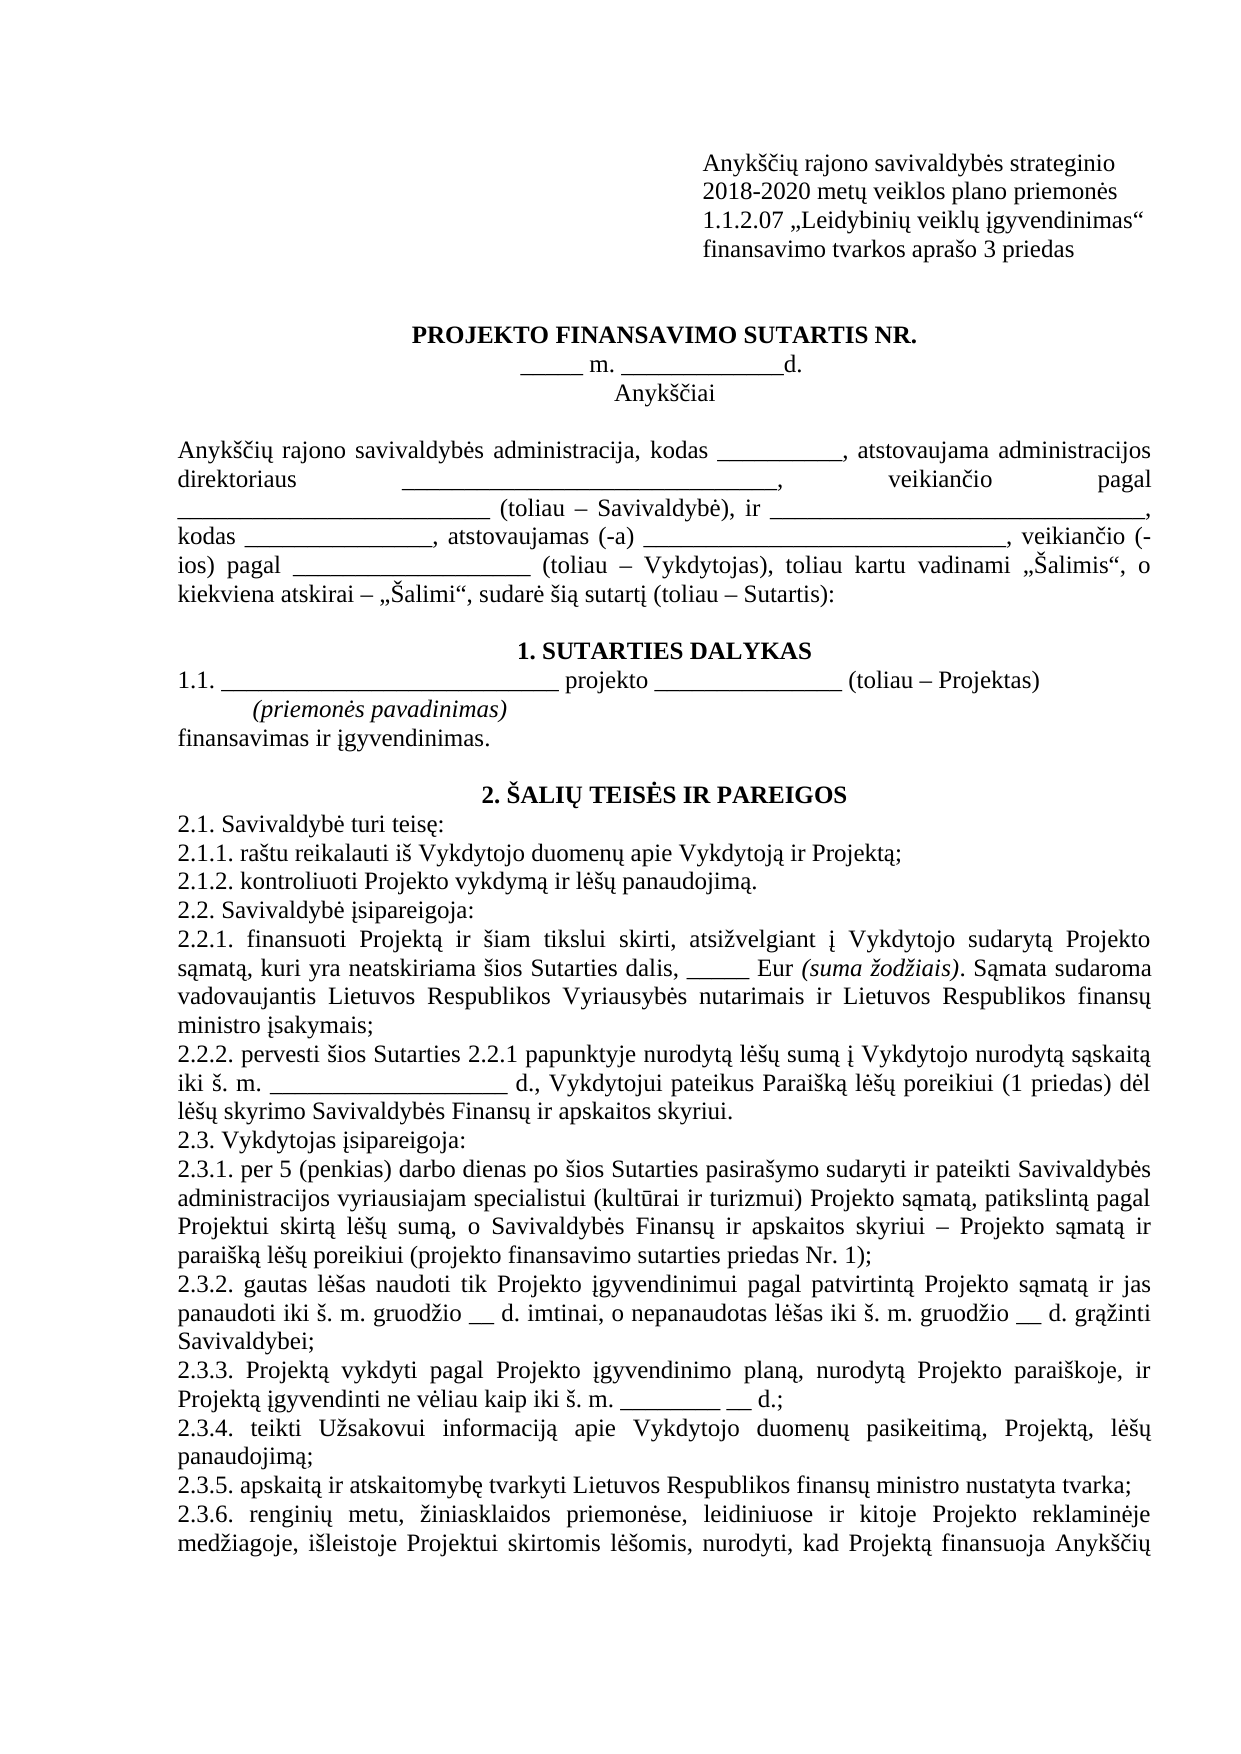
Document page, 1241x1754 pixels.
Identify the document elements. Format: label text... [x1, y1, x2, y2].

text 2.1.2. kontroliuoti Projekto vykdymą ir lėšų panaudojimą. [177, 866, 1152, 895]
text 2.1. Savivaldybė turi teisę: [177, 809, 1152, 838]
text 2.3.6. renginių metu, žiniasklaidos priemonėse, leidiniuose ir kitoje Projekto reklaminėje medžiagoje, išleistoje Projektui skirtomis lėšomis, nurodyti, kad Projektą finansuoja Anykščių [177, 1499, 1152, 1556]
text 2.3.3. Projektą vykdyti pagal Projekto įgyvendinimo planą, nurodytą Projekto paraiškoje, ir Projektą įgyvendinti ne vėliau kaip iki š. m. ________ __ d.; [177, 1355, 1152, 1413]
text 2.3.1. per 5 (penkias) darbo dienas po šios Sutarties pasirašymo sudaryti ir pateikti Savivaldybės administracijos vyriausiajam specialistui (kultūrai ir turizmui) Projekto sąmatą, patikslintą pagal Projektui skirtą lėšų sumą, o Savivaldybės Finansų ir apskaitos skyriui – Projekto sąmatą ir paraišką lėšų poreikiui (projekto finansavimo sutarties priedas Nr. 1); [177, 1154, 1152, 1269]
text 2.2.1. finansuoti Projektą ir šiam tikslui skirti, atsižvelgiant į Vykdytojo sudarytą Projekto sąmatą, kuri yra neatskiriama šios Sutarties dalis, _____ Eur (suma žodžiais). Sąmata sudaroma vadovaujantis Lietuvos Respublikos Vyriausybės nutarimais ir Lietuvos Respublikos finansų ministro įsakymais; [177, 924, 1152, 1039]
text 2. ŠALIŲ TEISĖS IR PAREIGOS [177, 780, 1152, 809]
text Anykščiai [177, 378, 1152, 406]
text 2.3. Vykdytojas įsipareigoja: [177, 1125, 1152, 1154]
text PROJEKTO FINANSAVIMO SUTARTIS NR. [177, 320, 1152, 349]
text finansavimas ir įgyvendinimas. [177, 723, 1152, 751]
text 2.3.2. gautas lėšas naudoti tik Projekto įgyvendinimui pagal patvirtintą Projekto sąmatą ir jas panaudoti iki š. m. gruodžio __ d. imtinai, o nepanaudotas lėšas iki š. m. gruodžio __ d. grąžinti Savivaldybei; [177, 1269, 1152, 1355]
text 2.1.1. raštu reikalauti iš Vykdytojo duomenų apie Vykdytoją ir Projektą; [177, 838, 1152, 866]
text 2.3.4. teikti Užsakovui informaciją apie Vykdytojo duomenų pasikeitimą, Projektą, lėšų panaudojimą; [177, 1413, 1152, 1470]
text (priemonės pavadinimas) [177, 694, 1152, 723]
text 1. SUTARTIES DALYKAS [177, 636, 1152, 665]
text _____ m. _____________d. [177, 349, 1152, 378]
text 2.2.2. pervesti šios Sutarties 2.2.1 papunktyje nurodytą lėšų sumą į Vykdytojo nurodytą sąskaitą iki š. m. ___________________ d., Vykdytojui pateikus Paraišką lėšų poreikiui (1 priedas) dėl lėšų skyrimo Savivaldybės Finansų ir apskaitos skyriui. [177, 1039, 1152, 1125]
text 2.2. Savivaldybė įsipareigoja: [177, 895, 1152, 924]
text 2.3.5. apskaitą ir atskaitomybę tvarkyti Lietuvos Respublikos finansų ministro nustatyta tvarka; [177, 1470, 1152, 1499]
text Anykščių rajono savivaldybės strateginio 2018-2020 metų veiklos plano priemonės 1.1.2.07 „Leidybinių veiklų įgyvendinimas“ finansavimo tvarkos aprašo 3 priedas [702, 148, 1152, 263]
text 1.1. ___________________________ projekto _______________ (toliau – Projektas) [177, 665, 1152, 694]
text Anykščių rajono savivaldybės administracija, kodas __________, atstovaujama administracijos direktoriaus ______________________________, veikiančio pagal _________________________ (toliau – Savivaldybė), ir ______________________________, kodas _______________, atstovaujamas (-a) _____________________________, veikiančio (-ios) pagal ___________________ (toliau – Vykdytojas), toliau kartu vadinami „Šalimis“, o kiekviena atskirai – „Šalimi“, sudarė šią sutartį (toliau – Sutartis): [177, 435, 1152, 608]
